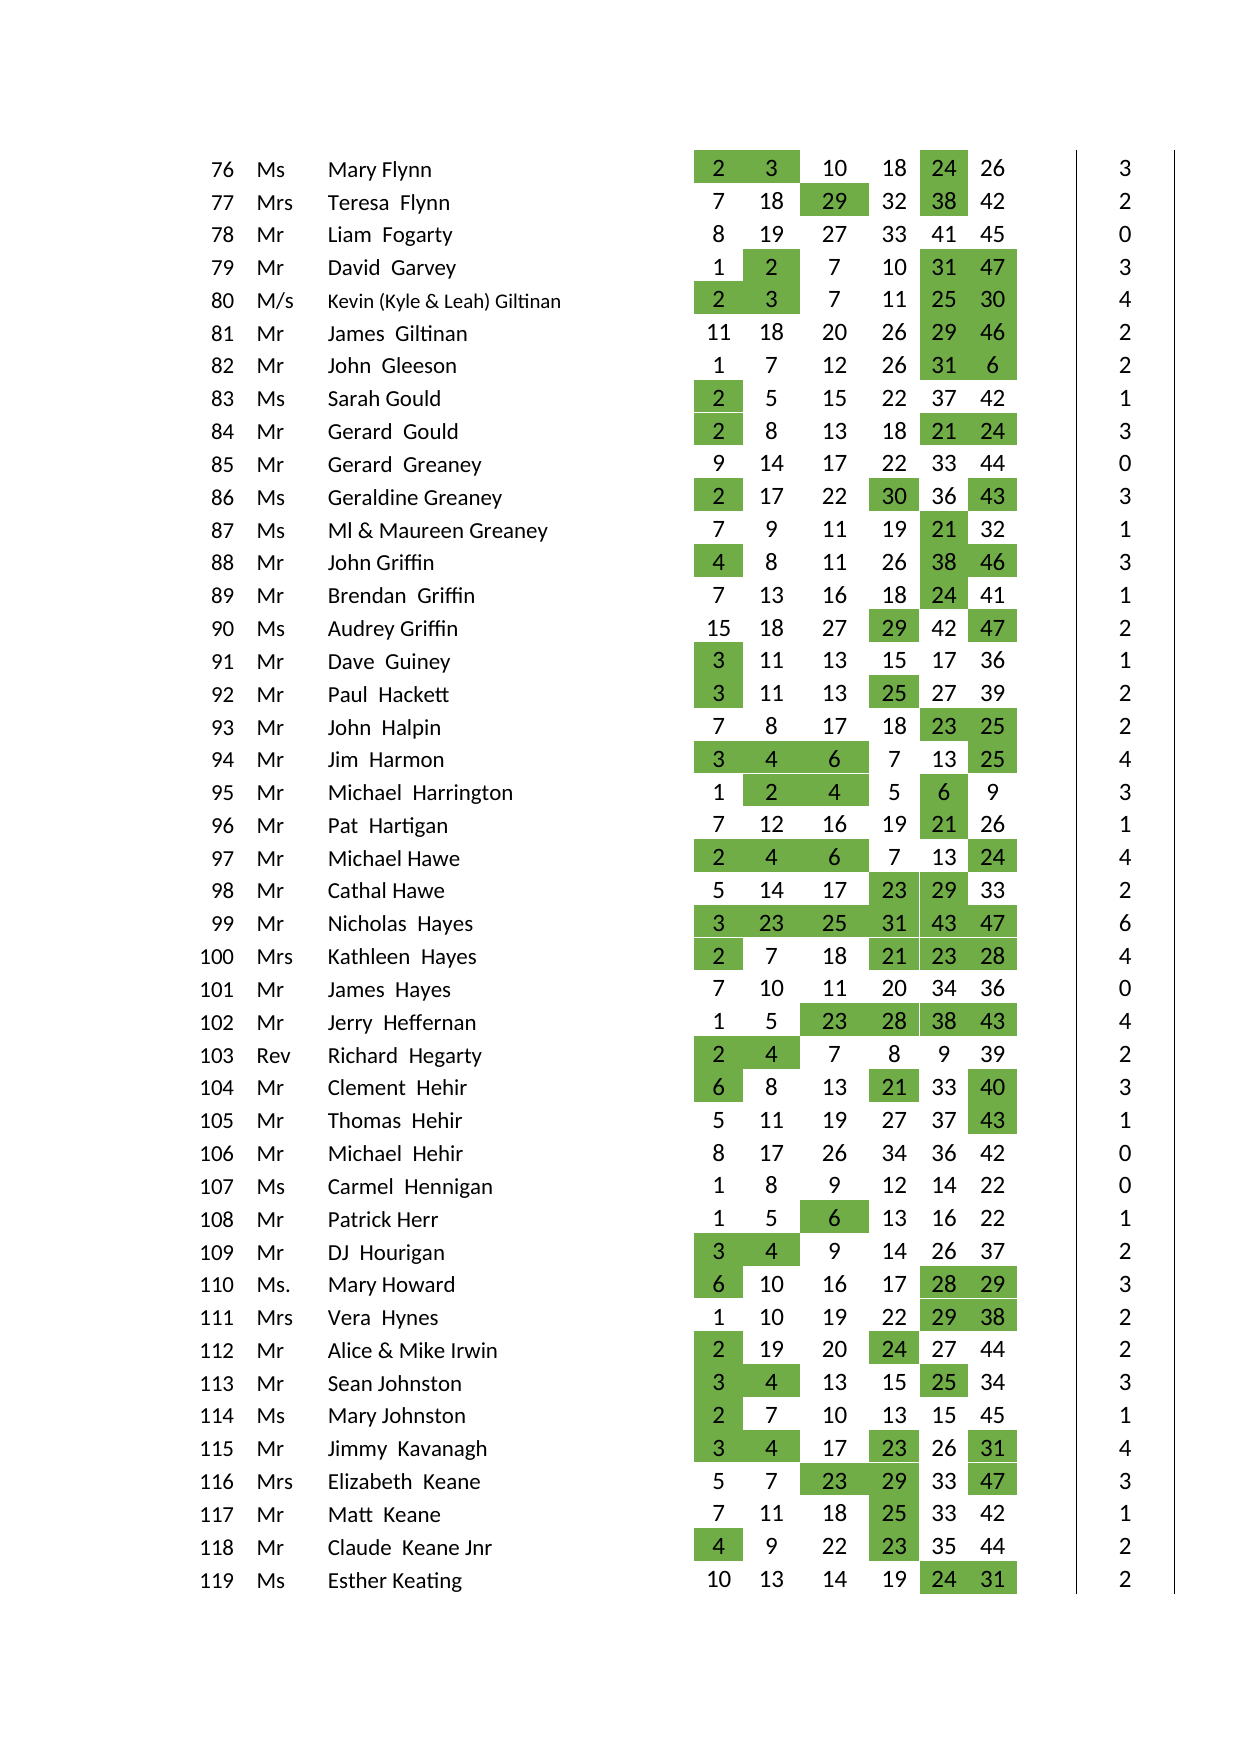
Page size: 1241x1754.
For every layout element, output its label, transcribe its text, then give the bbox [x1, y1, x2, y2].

table_cell 29 [920, 314, 968, 347]
table_cell 2 [1077, 1036, 1174, 1069]
table_cell 17 [800, 872, 869, 905]
table_cell Ms [245, 1397, 316, 1430]
table_cell 26 [800, 1134, 869, 1167]
table_cell 19 [743, 216, 800, 248]
table_cell 23 [800, 1003, 869, 1036]
table_cell 4 [1077, 741, 1174, 773]
table_cell 22 [800, 1528, 869, 1561]
table_cell 23 [869, 872, 919, 905]
table_cell 27 [800, 609, 869, 642]
table_cell 39 [968, 1036, 1017, 1069]
table_cell 13 [800, 1364, 869, 1397]
table_cell 41 [920, 216, 968, 248]
table_cell 7 [694, 970, 743, 1003]
table_cell 17 [869, 1266, 919, 1298]
table_cell 15 [694, 609, 743, 642]
table_cell 14 [743, 872, 800, 905]
table_cell 111 [160, 1299, 245, 1331]
table_cell 11 [869, 281, 919, 314]
table_cell 38 [968, 1299, 1017, 1331]
table_cell 20 [869, 970, 919, 1003]
table_cell Geraldine Greaney [316, 478, 694, 511]
table_cell 43 [968, 1102, 1017, 1134]
table_cell 9 [743, 1528, 800, 1561]
table_cell Michael Hawe [316, 839, 694, 872]
table_cell Mary Johnston [316, 1397, 694, 1430]
table_cell 16 [920, 1200, 968, 1233]
table_cell Ms [245, 478, 316, 511]
table_cell 33 [920, 1069, 968, 1102]
table_cell [1017, 609, 1076, 642]
table_cell 11 [743, 1495, 800, 1528]
table_cell [1017, 1397, 1076, 1430]
table_cell Clement Hehir [316, 1069, 694, 1102]
table_cell Mr [245, 1102, 316, 1134]
table_cell 95 [160, 774, 245, 806]
table_cell 24 [920, 150, 968, 183]
table_cell Mr [245, 675, 316, 708]
table_cell 23 [800, 1463, 869, 1495]
table_cell [1017, 150, 1076, 183]
table_cell 8 [869, 1036, 919, 1069]
table_cell 101 [160, 970, 245, 1003]
table_cell 3 [694, 642, 743, 675]
table_cell Jerry Heffernan [316, 1003, 694, 1036]
table_cell 4 [743, 1364, 800, 1397]
table_cell Mr [245, 1528, 316, 1561]
table_cell Mr [245, 1200, 316, 1233]
table_cell 1 [1077, 511, 1174, 544]
table_cell 13 [920, 741, 968, 773]
table_cell 11 [694, 314, 743, 347]
table_cell 3 [694, 1430, 743, 1462]
table_cell [1017, 1528, 1076, 1561]
table_cell 1 [694, 1003, 743, 1036]
table_cell 3 [694, 1364, 743, 1397]
table_cell Ms [245, 1561, 316, 1594]
table_cell 2 [694, 413, 743, 445]
table_cell 43 [920, 905, 968, 937]
table_cell 7 [694, 511, 743, 544]
table_cell [1017, 1430, 1076, 1462]
table_cell 6 [800, 839, 869, 872]
table_cell 29 [869, 1463, 919, 1495]
table_cell Mr [245, 708, 316, 741]
table_cell 103 [160, 1036, 245, 1069]
table_cell 8 [743, 1167, 800, 1200]
table_cell 28 [920, 1266, 968, 1298]
table_cell Mr [245, 1430, 316, 1462]
table_cell 22 [800, 478, 869, 511]
table_cell 7 [800, 1036, 869, 1069]
table_cell [1017, 511, 1076, 544]
table_cell 6 [800, 1200, 869, 1233]
table_cell 7 [869, 839, 919, 872]
table_cell 9 [800, 1167, 869, 1200]
table_cell Ms [245, 150, 316, 183]
table_cell 3 [1077, 249, 1174, 281]
table_cell [1017, 445, 1076, 478]
table_cell 13 [743, 577, 800, 609]
table_cell 19 [743, 1331, 800, 1364]
table_cell 2 [694, 839, 743, 872]
table_cell 7 [694, 806, 743, 839]
table_cell Kevin (Kyle & Leah) Giltinan [316, 281, 694, 314]
table_cell 38 [920, 183, 968, 216]
table_cell 6 [920, 774, 968, 806]
table_cell [1017, 905, 1076, 937]
table_cell 31 [920, 249, 968, 281]
table_cell [1017, 1266, 1076, 1298]
table_cell Cathal Hawe [316, 872, 694, 905]
table_cell 22 [869, 445, 919, 478]
table_cell 25 [920, 1364, 968, 1397]
table_cell Rev [245, 1036, 316, 1069]
table_cell [1017, 1069, 1076, 1102]
table_cell 27 [800, 216, 869, 248]
table_cell DJ Hourigan [316, 1233, 694, 1266]
table_cell 86 [160, 478, 245, 511]
table_cell John Halpin [316, 708, 694, 741]
table_cell M/s [245, 281, 316, 314]
table_cell 33 [920, 445, 968, 478]
table_cell Mary Howard [316, 1266, 694, 1298]
table_cell 24 [968, 413, 1017, 445]
table_cell 22 [869, 380, 919, 412]
table_cell 7 [743, 1397, 800, 1430]
table_cell [1017, 577, 1076, 609]
table_cell Thomas Hehir [316, 1102, 694, 1134]
table_cell [1017, 1495, 1076, 1528]
table_cell 5 [743, 380, 800, 412]
table_cell 112 [160, 1331, 245, 1364]
table_cell Kathleen Hayes [316, 938, 694, 970]
table_cell 42 [968, 183, 1017, 216]
table_cell [1017, 1299, 1076, 1331]
table_cell John Gleeson [316, 347, 694, 380]
table_cell Brendan Griffin [316, 577, 694, 609]
table_cell 6 [968, 347, 1017, 380]
table_cell 1 [694, 347, 743, 380]
table_cell 6 [1077, 905, 1174, 937]
table_cell 21 [869, 1069, 919, 1102]
table_cell 21 [920, 413, 968, 445]
table_cell 19 [800, 1299, 869, 1331]
table_cell 5 [694, 872, 743, 905]
table_cell 102 [160, 1003, 245, 1036]
table_cell Mr [245, 872, 316, 905]
table_cell [1017, 478, 1076, 511]
table_cell Mr [245, 839, 316, 872]
table_cell 21 [869, 938, 919, 970]
table_cell [1017, 413, 1076, 445]
table_cell 4 [1077, 1430, 1174, 1462]
table_cell 30 [968, 281, 1017, 314]
table_cell Gerard Gould [316, 413, 694, 445]
table_cell Mrs [245, 1299, 316, 1331]
table_cell John Griffin [316, 544, 694, 577]
table_cell 4 [1077, 1003, 1174, 1036]
table_cell Alice & Mike Irwin [316, 1331, 694, 1364]
table_cell 34 [968, 1364, 1017, 1397]
table_cell 7 [743, 1463, 800, 1495]
table_cell 38 [920, 544, 968, 577]
table_cell Ml & Maureen Greaney [316, 511, 694, 544]
table_cell Mr [245, 1003, 316, 1036]
table_cell 40 [968, 1069, 1017, 1102]
table_cell 116 [160, 1463, 245, 1495]
table_cell 7 [694, 1495, 743, 1528]
table_cell 15 [869, 642, 919, 675]
table_cell 4 [800, 774, 869, 806]
table_cell 7 [694, 183, 743, 216]
table_cell [1017, 675, 1076, 708]
table_cell 12 [743, 806, 800, 839]
table_cell 10 [743, 1266, 800, 1298]
table_cell 29 [920, 872, 968, 905]
table_cell 6 [694, 1266, 743, 1298]
table_cell 38 [920, 1003, 968, 1036]
table_cell Mr [245, 741, 316, 773]
table_cell 47 [968, 249, 1017, 281]
table_cell 8 [743, 1069, 800, 1102]
table_cell 106 [160, 1134, 245, 1167]
table_cell 80 [160, 281, 245, 314]
table_cell 119 [160, 1561, 245, 1594]
table_cell 23 [920, 938, 968, 970]
table_cell 44 [968, 445, 1017, 478]
table_cell 0 [1077, 216, 1174, 248]
table_cell 8 [743, 708, 800, 741]
table_cell [1017, 216, 1076, 248]
table_cell 14 [800, 1561, 869, 1594]
table_cell 96 [160, 806, 245, 839]
table_cell 5 [743, 1003, 800, 1036]
table_cell 10 [743, 1299, 800, 1331]
table_cell 27 [920, 675, 968, 708]
table_cell 21 [920, 511, 968, 544]
table_cell 88 [160, 544, 245, 577]
table_cell Ms [245, 1167, 316, 1200]
table_cell 13 [869, 1200, 919, 1233]
table_cell 13 [800, 642, 869, 675]
table_cell 1 [1077, 1200, 1174, 1233]
table_cell 6 [694, 1069, 743, 1102]
table_cell Mary Flynn [316, 150, 694, 183]
table_cell 24 [920, 1561, 968, 1594]
table_cell Mr [245, 216, 316, 248]
table_cell 3 [1077, 150, 1174, 183]
table_cell 115 [160, 1430, 245, 1462]
table_cell Dave Guiney [316, 642, 694, 675]
table_cell 100 [160, 938, 245, 970]
table_cell 2 [1077, 1233, 1174, 1266]
table_cell 29 [869, 609, 919, 642]
table_cell Mr [245, 905, 316, 937]
table_cell Mr [245, 347, 316, 380]
table_cell [1017, 774, 1076, 806]
table_cell 42 [920, 609, 968, 642]
table_cell 94 [160, 741, 245, 773]
table_cell 76 [160, 150, 245, 183]
table_cell Jimmy Kavanagh [316, 1430, 694, 1462]
table_cell 3 [1077, 478, 1174, 511]
table_cell Mr [245, 1331, 316, 1364]
table_cell 26 [869, 314, 919, 347]
table_cell 91 [160, 642, 245, 675]
table_cell 93 [160, 708, 245, 741]
table_cell 98 [160, 872, 245, 905]
table_cell 42 [968, 380, 1017, 412]
table_cell 1 [694, 1200, 743, 1233]
table_cell 33 [968, 872, 1017, 905]
table_cell 2 [743, 774, 800, 806]
table_cell 19 [869, 806, 919, 839]
table_cell 4 [1077, 839, 1174, 872]
table_cell 11 [800, 511, 869, 544]
table_cell 7 [743, 347, 800, 380]
table_cell 46 [968, 544, 1017, 577]
table_cell 2 [1077, 1331, 1174, 1364]
table_cell 105 [160, 1102, 245, 1134]
table_cell 1 [1077, 1102, 1174, 1134]
table_cell 31 [869, 905, 919, 937]
table_cell 2 [694, 478, 743, 511]
table_cell 108 [160, 1200, 245, 1233]
table_cell 8 [694, 1134, 743, 1167]
table_cell 1 [1077, 806, 1174, 839]
table_cell 109 [160, 1233, 245, 1266]
table_cell 90 [160, 609, 245, 642]
table_cell David Garvey [316, 249, 694, 281]
table_cell 13 [920, 839, 968, 872]
table_cell 44 [968, 1528, 1017, 1561]
table_cell 7 [743, 938, 800, 970]
table_cell 31 [968, 1561, 1017, 1594]
table_cell 44 [968, 1331, 1017, 1364]
table_cell 3 [694, 675, 743, 708]
table_cell 3 [743, 281, 800, 314]
table_cell Patrick Herr [316, 1200, 694, 1233]
table_cell 9 [694, 445, 743, 478]
table_cell 25 [920, 281, 968, 314]
table_cell 0 [1077, 1167, 1174, 1200]
table_cell Elizabeth Keane [316, 1463, 694, 1495]
table_cell 18 [743, 609, 800, 642]
table_cell 17 [800, 1430, 869, 1462]
table_cell Mr [245, 1069, 316, 1102]
table_cell 3 [1077, 544, 1174, 577]
table_cell 12 [869, 1167, 919, 1200]
table_cell 78 [160, 216, 245, 248]
table_cell 22 [968, 1200, 1017, 1233]
table_cell 77 [160, 183, 245, 216]
table_cell 23 [743, 905, 800, 937]
table_cell 19 [869, 511, 919, 544]
table_cell 29 [800, 183, 869, 216]
table_cell 28 [968, 938, 1017, 970]
table_cell [1017, 1233, 1076, 1266]
table_cell 2 [1077, 314, 1174, 347]
table_cell 1 [694, 774, 743, 806]
table_cell Ms [245, 609, 316, 642]
table_cell [1017, 1003, 1076, 1036]
table_cell 33 [920, 1463, 968, 1495]
table_cell 10 [869, 249, 919, 281]
table_cell [1017, 1134, 1076, 1167]
table_cell 22 [968, 1167, 1017, 1200]
table_cell 13 [800, 675, 869, 708]
table_cell 15 [800, 380, 869, 412]
table_cell [1017, 806, 1076, 839]
table_cell 87 [160, 511, 245, 544]
table_cell Teresa Flynn [316, 183, 694, 216]
table_cell [1017, 872, 1076, 905]
table_cell Sean Johnston [316, 1364, 694, 1397]
table_cell 17 [920, 642, 968, 675]
table_cell 18 [800, 938, 869, 970]
table_cell 34 [920, 970, 968, 1003]
table_cell 3 [1077, 1266, 1174, 1298]
table_cell 12 [800, 347, 869, 380]
table_cell 92 [160, 675, 245, 708]
table_cell 107 [160, 1167, 245, 1200]
table_cell 47 [968, 905, 1017, 937]
table_cell 21 [920, 806, 968, 839]
table_cell Mrs [245, 938, 316, 970]
table_cell 26 [869, 544, 919, 577]
table_cell 10 [743, 970, 800, 1003]
table_cell 79 [160, 249, 245, 281]
table_cell James Giltinan [316, 314, 694, 347]
table_cell 23 [869, 1430, 919, 1462]
table_cell 4 [1077, 938, 1174, 970]
table_cell 18 [869, 577, 919, 609]
table_cell 9 [968, 774, 1017, 806]
table_cell 2 [694, 1331, 743, 1364]
table_cell 3 [694, 741, 743, 773]
table_cell 37 [920, 380, 968, 412]
table_cell 10 [800, 150, 869, 183]
table_cell 2 [1077, 1561, 1174, 1594]
table_cell 23 [869, 1528, 919, 1561]
table_cell 113 [160, 1364, 245, 1397]
table_cell [1017, 347, 1076, 380]
table_cell 17 [743, 478, 800, 511]
table_cell Ms [245, 511, 316, 544]
table_cell [1017, 1463, 1076, 1495]
table_cell [1017, 1364, 1076, 1397]
table_cell [1017, 970, 1076, 1003]
table_cell [1017, 1331, 1076, 1364]
table_cell 18 [869, 708, 919, 741]
table_cell [1017, 708, 1076, 741]
table_cell 1 [694, 249, 743, 281]
table_cell 81 [160, 314, 245, 347]
table_cell 2 [694, 1397, 743, 1430]
table_cell 11 [743, 642, 800, 675]
table_cell 2 [694, 380, 743, 412]
table_cell 2 [1077, 183, 1174, 216]
table_cell 43 [968, 1003, 1017, 1036]
table_cell 1 [1077, 1397, 1174, 1430]
table_cell 3 [694, 905, 743, 937]
table_cell 97 [160, 839, 245, 872]
table_cell Carmel Hennigan [316, 1167, 694, 1200]
table_cell 3 [1077, 1069, 1174, 1102]
table_cell Nicholas Hayes [316, 905, 694, 937]
table_cell 30 [869, 478, 919, 511]
table_cell 42 [968, 1495, 1017, 1528]
table_cell 18 [869, 150, 919, 183]
table_cell 36 [920, 1134, 968, 1167]
table_cell 99 [160, 905, 245, 937]
table_cell 17 [800, 445, 869, 478]
table_cell Richard Hegarty [316, 1036, 694, 1069]
table_cell 11 [743, 675, 800, 708]
table_cell 36 [968, 642, 1017, 675]
table_cell 15 [920, 1397, 968, 1430]
table_cell 3 [694, 1233, 743, 1266]
table_cell 4 [743, 741, 800, 773]
table_cell 43 [968, 478, 1017, 511]
table_cell 7 [694, 708, 743, 741]
table_cell 2 [1077, 1528, 1174, 1561]
table_cell 118 [160, 1528, 245, 1561]
table_cell 37 [920, 1102, 968, 1134]
table_cell Ms. [245, 1266, 316, 1298]
table_cell 18 [869, 413, 919, 445]
table_cell Mr [245, 1233, 316, 1266]
table_cell Paul Hackett [316, 675, 694, 708]
table_cell 19 [800, 1102, 869, 1134]
table_cell 17 [743, 1134, 800, 1167]
table_cell 33 [920, 1495, 968, 1528]
table_cell 7 [800, 249, 869, 281]
table_cell Mrs [245, 1463, 316, 1495]
table_cell 29 [920, 1299, 968, 1331]
table_cell 13 [869, 1397, 919, 1430]
table_cell 4 [743, 839, 800, 872]
table_cell 2 [743, 249, 800, 281]
table_cell 2 [694, 281, 743, 314]
table_cell Mr [245, 1134, 316, 1167]
table_cell 32 [869, 183, 919, 216]
table_cell 2 [1077, 872, 1174, 905]
table_cell [1017, 1200, 1076, 1233]
table_cell 14 [920, 1167, 968, 1200]
table_cell Mr [245, 1364, 316, 1397]
table_cell Claude Keane Jnr [316, 1528, 694, 1561]
table_cell [1017, 741, 1076, 773]
table_cell 9 [743, 511, 800, 544]
table_cell Mr [245, 970, 316, 1003]
table_cell 104 [160, 1069, 245, 1102]
table_cell 16 [800, 1266, 869, 1298]
table_cell 110 [160, 1266, 245, 1298]
table_cell Mr [245, 577, 316, 609]
table_cell [1017, 314, 1076, 347]
table_cell 41 [968, 577, 1017, 609]
table_cell 3 [743, 150, 800, 183]
table_cell 18 [800, 1495, 869, 1528]
table_cell 20 [800, 1331, 869, 1364]
table_cell 3 [1077, 774, 1174, 806]
table_cell 4 [694, 544, 743, 577]
table_cell 16 [800, 806, 869, 839]
table_cell 9 [920, 1036, 968, 1069]
table_cell Sarah Gould [316, 380, 694, 412]
table_cell 10 [800, 1397, 869, 1430]
table_cell Michael Hehir [316, 1134, 694, 1167]
table_cell 45 [968, 216, 1017, 248]
table_cell 24 [920, 577, 968, 609]
table_cell 28 [869, 1003, 919, 1036]
table_cell 16 [800, 577, 869, 609]
table_cell 37 [968, 1233, 1017, 1266]
table_cell 35 [920, 1528, 968, 1561]
table_cell 26 [920, 1430, 968, 1462]
table_cell 89 [160, 577, 245, 609]
table_cell 1 [1077, 1495, 1174, 1528]
table_cell 36 [920, 478, 968, 511]
table_cell 83 [160, 380, 245, 412]
table_cell 2 [694, 938, 743, 970]
table_cell 5 [869, 774, 919, 806]
table_cell 24 [968, 839, 1017, 872]
table_cell 26 [968, 806, 1017, 839]
table_cell 36 [968, 970, 1017, 1003]
table_cell 13 [800, 1069, 869, 1102]
table_cell 82 [160, 347, 245, 380]
table_cell Mr [245, 314, 316, 347]
table_cell 27 [869, 1102, 919, 1134]
table_cell 1 [1077, 642, 1174, 675]
table_cell 34 [869, 1134, 919, 1167]
table_cell 11 [743, 1102, 800, 1134]
table_cell 14 [743, 445, 800, 478]
table_cell Ms [245, 380, 316, 412]
table_cell James Hayes [316, 970, 694, 1003]
table_cell [1017, 938, 1076, 970]
table_cell 4 [694, 1528, 743, 1561]
table_cell Pat Hartigan [316, 806, 694, 839]
table_cell 7 [694, 577, 743, 609]
table_cell 25 [968, 708, 1017, 741]
table_cell Michael Harrington [316, 774, 694, 806]
table_cell 22 [869, 1299, 919, 1331]
table_cell 3 [1077, 1463, 1174, 1495]
table_cell 19 [869, 1561, 919, 1594]
table_cell 2 [1077, 609, 1174, 642]
table_cell 14 [869, 1233, 919, 1266]
table_cell 84 [160, 413, 245, 445]
table_cell 114 [160, 1397, 245, 1430]
table_cell [1017, 281, 1076, 314]
table_cell 1 [694, 1299, 743, 1331]
table_cell 17 [800, 708, 869, 741]
table_cell Matt Keane [316, 1495, 694, 1528]
table_cell 46 [968, 314, 1017, 347]
table_cell [1017, 1167, 1076, 1200]
table_cell 11 [800, 970, 869, 1003]
table_cell 7 [800, 281, 869, 314]
table_cell 1 [1077, 380, 1174, 412]
table_cell 7 [869, 741, 919, 773]
table_cell 23 [920, 708, 968, 741]
table_cell 42 [968, 1134, 1017, 1167]
table_cell 33 [869, 216, 919, 248]
table_cell 26 [968, 150, 1017, 183]
table_cell 8 [743, 413, 800, 445]
table_cell 18 [743, 183, 800, 216]
table_cell Gerard Greaney [316, 445, 694, 478]
table_cell Mr [245, 1495, 316, 1528]
table_cell 2 [694, 150, 743, 183]
table_cell 10 [694, 1561, 743, 1594]
table_cell 2 [1077, 347, 1174, 380]
table_cell 25 [968, 741, 1017, 773]
table_cell [1017, 249, 1076, 281]
table_cell 2 [1077, 708, 1174, 741]
table_cell [1017, 839, 1076, 872]
table_cell Mr [245, 249, 316, 281]
table_cell 26 [920, 1233, 968, 1266]
table_cell 5 [694, 1463, 743, 1495]
table_cell 9 [800, 1233, 869, 1266]
table_cell [1017, 1036, 1076, 1069]
table_cell [1017, 1561, 1076, 1594]
table_cell 47 [968, 609, 1017, 642]
table_cell Mr [245, 544, 316, 577]
table_cell Mr [245, 413, 316, 445]
table_cell 1 [1077, 577, 1174, 609]
table_cell [1017, 183, 1076, 216]
table_cell Mr [245, 642, 316, 675]
table_cell 8 [743, 544, 800, 577]
table_cell Esther Keating [316, 1561, 694, 1594]
table_cell 117 [160, 1495, 245, 1528]
table_cell 31 [920, 347, 968, 380]
table_cell 4 [743, 1036, 800, 1069]
table_cell 25 [869, 1495, 919, 1528]
table_cell 4 [1077, 281, 1174, 314]
table_cell Liam Fogarty [316, 216, 694, 248]
table_cell [1017, 380, 1076, 412]
table_cell 29 [968, 1266, 1017, 1298]
table_cell 13 [743, 1561, 800, 1594]
table_cell 4 [743, 1430, 800, 1462]
table_cell 4 [743, 1233, 800, 1266]
table_cell 0 [1077, 970, 1174, 1003]
table_cell 3 [1077, 413, 1174, 445]
table_cell [1017, 544, 1076, 577]
table_cell Jim Harmon [316, 741, 694, 773]
table_cell 3 [1077, 1364, 1174, 1397]
table_cell 0 [1077, 1134, 1174, 1167]
table_cell 6 [800, 741, 869, 773]
table_cell 32 [968, 511, 1017, 544]
table_cell 1 [694, 1167, 743, 1200]
table_cell 27 [920, 1331, 968, 1364]
table_cell 39 [968, 675, 1017, 708]
table_cell Vera Hynes [316, 1299, 694, 1331]
table_cell 45 [968, 1397, 1017, 1430]
table_cell 31 [968, 1430, 1017, 1462]
table_cell 18 [743, 314, 800, 347]
table_cell 0 [1077, 445, 1174, 478]
table_cell 8 [694, 216, 743, 248]
table_cell 2 [694, 1036, 743, 1069]
table_cell 2 [1077, 675, 1174, 708]
table_cell Mr [245, 806, 316, 839]
table_cell 25 [869, 675, 919, 708]
table_cell [1017, 642, 1076, 675]
table_cell Mr [245, 774, 316, 806]
table_cell 5 [743, 1200, 800, 1233]
table_cell Mrs [245, 183, 316, 216]
table_cell [1017, 1102, 1076, 1134]
table_cell 20 [800, 314, 869, 347]
table_cell 26 [869, 347, 919, 380]
table_cell 5 [694, 1102, 743, 1134]
table_cell 11 [800, 544, 869, 577]
table_cell 47 [968, 1463, 1017, 1495]
table_cell 2 [1077, 1299, 1174, 1331]
table_cell Mr [245, 445, 316, 478]
table_cell 15 [869, 1364, 919, 1397]
table_cell 13 [800, 413, 869, 445]
table_cell Audrey Griffin [316, 609, 694, 642]
table_cell 85 [160, 445, 245, 478]
table_cell 25 [800, 905, 869, 937]
table_cell 24 [869, 1331, 919, 1364]
